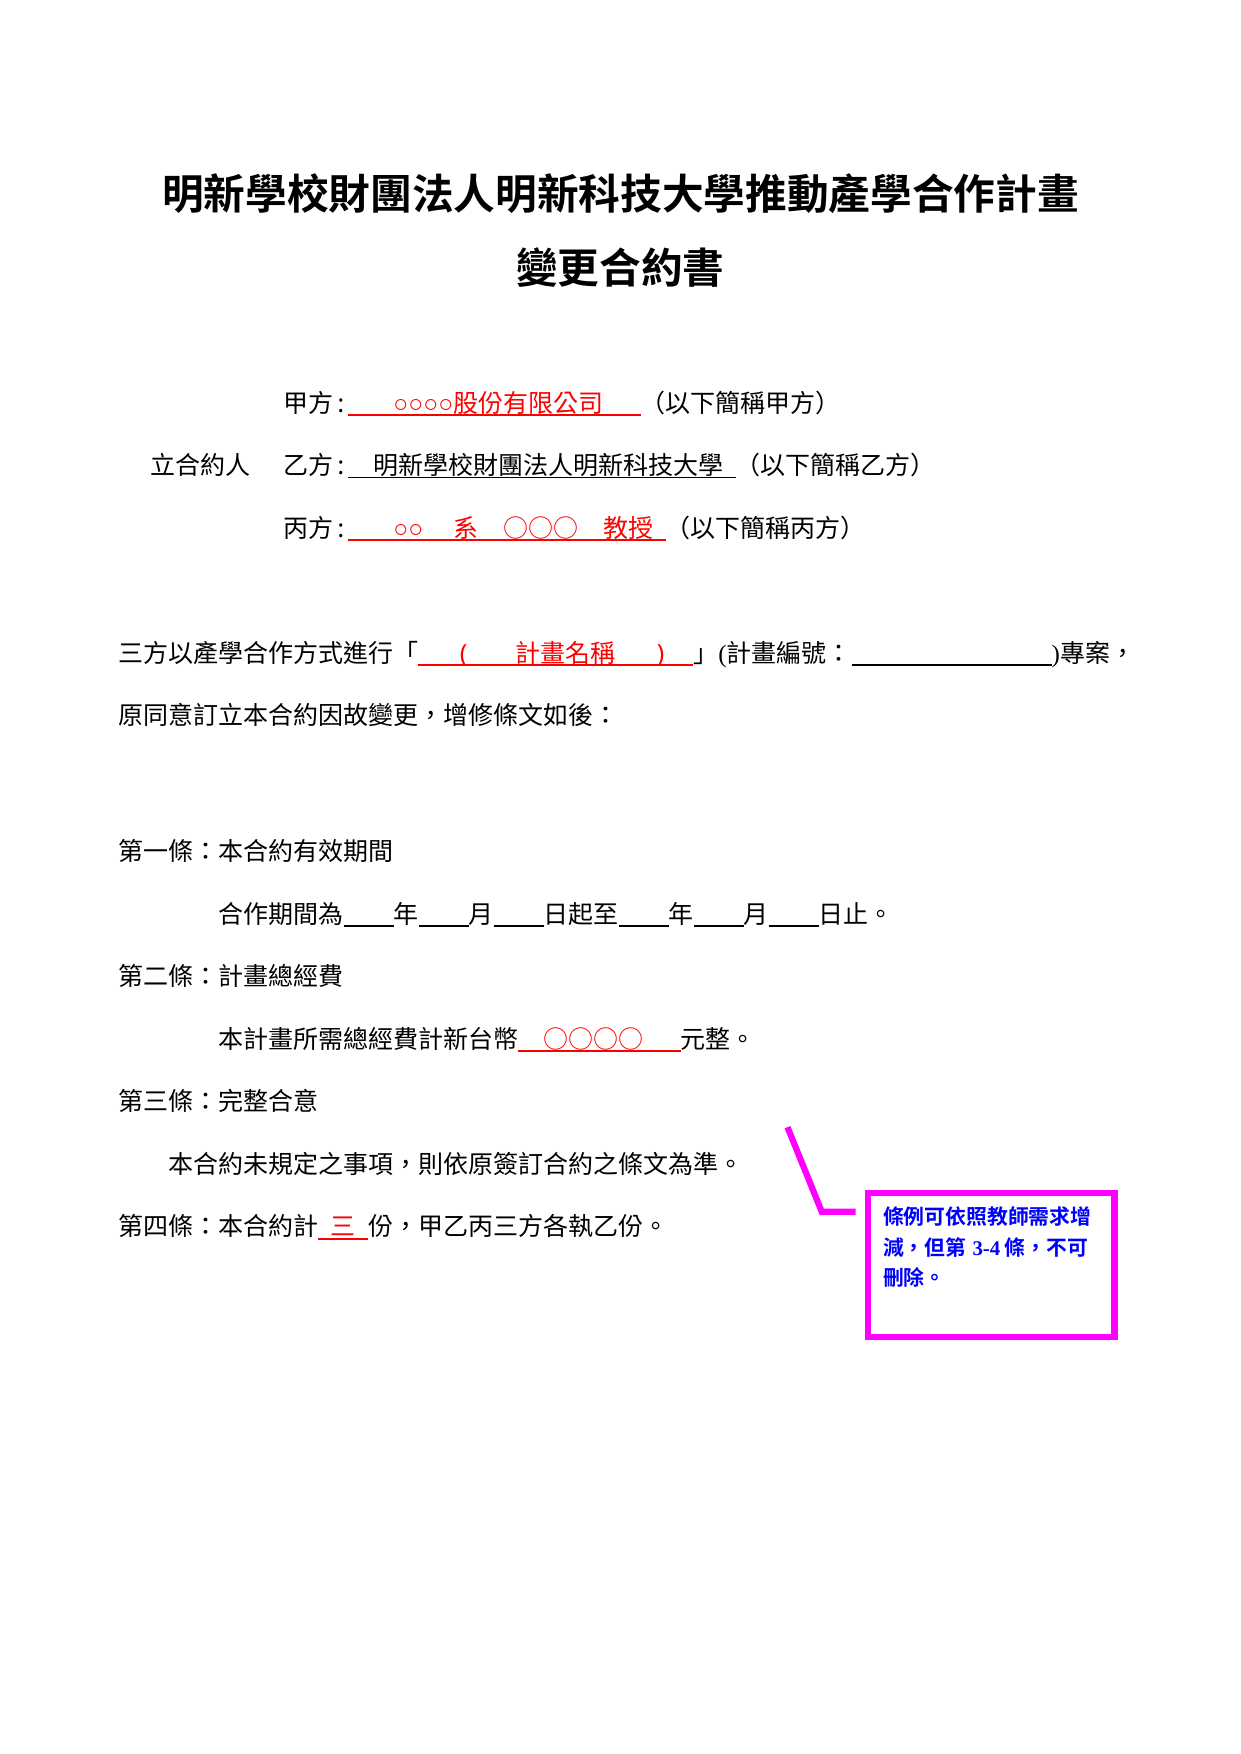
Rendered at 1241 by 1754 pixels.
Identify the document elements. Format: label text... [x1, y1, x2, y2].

text 合作期間為 年 月 日起至 年 月 日止。 [218, 871, 1122, 933]
table_header 甲方: ○○○○股份有限公司 （以下簡稱甲方） [272, 360, 1006, 422]
text 明新學校財團法人明新科技大學推動產學合作計畫 [118, 149, 1122, 212]
text 本計畫所需總經費計新台幣 ○○○○ 元整。 [218, 996, 1122, 1058]
table_header 立合約人 [129, 360, 272, 547]
table_cell 丙方: ○○ 系 ○○○ 教授 （以下簡稱丙方） [272, 485, 1006, 547]
table_cell 乙方: 明新學校財團法人明新科技大學 （以下簡稱乙方） [272, 422, 1006, 484]
text 變更合約書 [118, 223, 1122, 286]
text 本合約未規定之事項，則依原簽訂合約之條文為準。 [118, 1121, 1122, 1183]
text 第一條：本合約有效期間 [118, 808, 1122, 871]
text 三方以產學合作方式進行「 ( 計畫名稱 ) 」(計畫編號： )專案，原同意訂立本合約因故變更，增修條文如後： [118, 609, 1122, 734]
text 第二條：計畫總經費 [118, 933, 1122, 996]
text 第四條：本合約計 三 份，甲乙丙三方各執乙份。 [118, 1183, 1122, 1246]
text 第三條：完整合意 [118, 1058, 1122, 1121]
